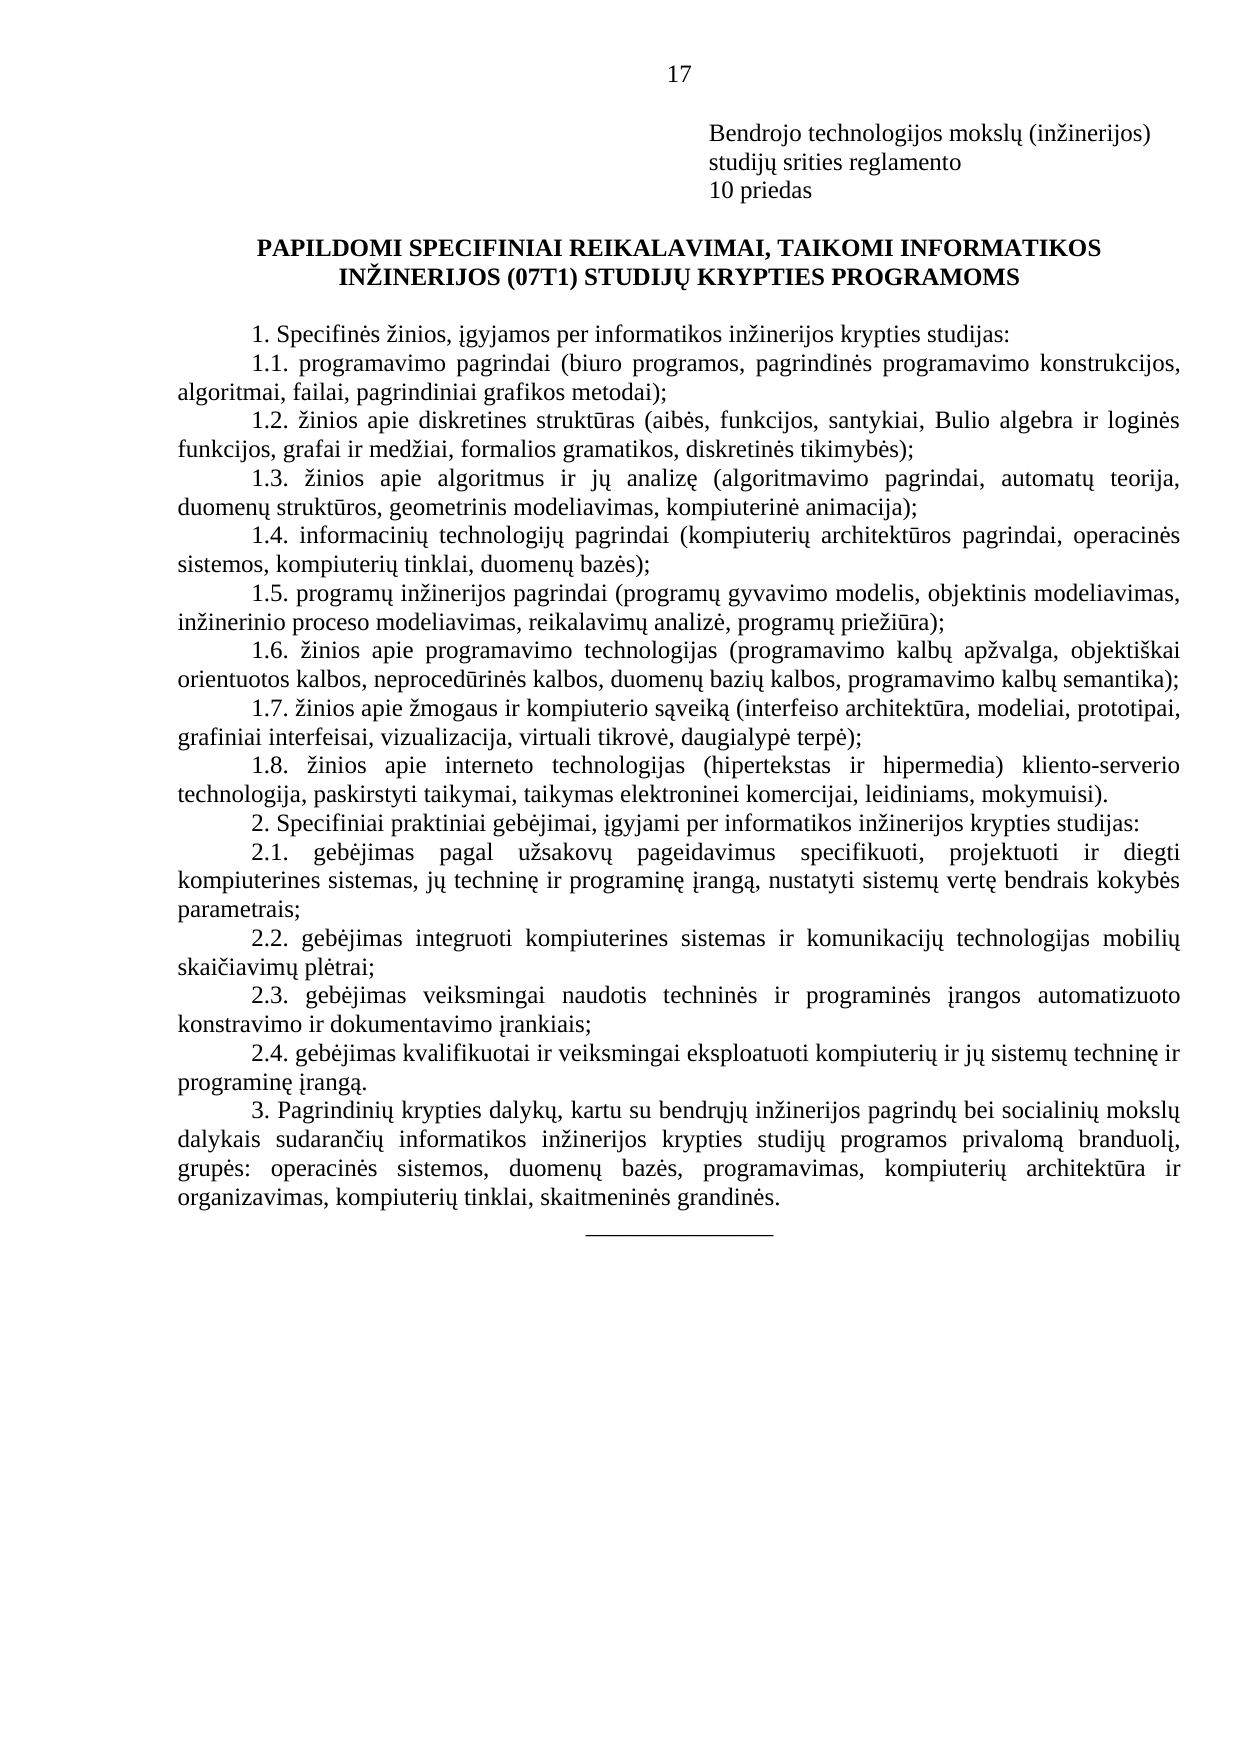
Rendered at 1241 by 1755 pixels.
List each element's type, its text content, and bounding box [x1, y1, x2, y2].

text PAPILDOMI SPECIFINIAI REIKALAVIMAI, TAIKOMI INFORMATIKOS INŽINERIJOS (07T1) STUDIJŲ KRYPTIES PROGRAMOMS [177, 233, 1181, 291]
text 1.3. žinios apie algoritmus ir jų analizę (algoritmavimo pagrindai, automatų teorija, duomenų struktūros, geometrinis modeliavimas, kompiuterinė animacija); [177, 463, 1181, 521]
text Bendrojo technologijos mokslų (inžinerijos) [177, 118, 1181, 147]
text 2.3. gebėjimas veiksmingai naudotis techninės ir programinės įrangos automatizuoto konstravimo ir dokumentavimo įrankiais; [177, 981, 1181, 1038]
text 2.4. gebėjimas kvalifikuotai ir veiksmingai eksploatuoti kompiuterių ir jų sistemų techninę ir programinę įrangą. [177, 1038, 1181, 1096]
text 1.1. programavimo pagrindai (biuro programos, pagrindinės programavimo konstrukcijos, algoritmai, failai, pagrindiniai grafikos metodai); [177, 348, 1181, 406]
text 1.4. informacinių technologijų pagrindai (kompiuterių architektūros pagrindai, operacinės sistemos, kompiuterių tinklai, duomenų bazės); [177, 521, 1181, 578]
text 3. Pagrindinių krypties dalykų, kartu su bendrųjų inžinerijos pagrindų bei socialinių mokslų dalykais sudarančių informatikos inžinerijos krypties studijų programos privalomą branduolį, grupės: operacinės sistemos, duomenų bazės, programavimas, kompiuterių architektūra ir organizavimas, kompiuterių tinklai, skaitmeninės grandinės. [177, 1096, 1181, 1211]
text _______________ [177, 1211, 1181, 1239]
text 1.6. žinios apie programavimo technologijas (programavimo kalbų apžvalga, objektiškai orientuotos kalbos, neprocedūrinės kalbos, duomenų bazių kalbos, programavimo kalbų semantika); [177, 636, 1181, 693]
text 10 priedas [177, 176, 1181, 204]
text 1.2. žinios apie diskretines struktūras (aibės, funkcijos, santykiai, Bulio algebra ir loginės funkcijos, grafai ir medžiai, formalios gramatikos, diskretinės tikimybės); [177, 406, 1181, 463]
text 1.5. programų inžinerijos pagrindai (programų gyvavimo modelis, objektinis modeliavimas, inžinerinio proceso modeliavimas, reikalavimų analizė, programų priežiūra); [177, 578, 1181, 636]
text 2.1. gebėjimas pagal užsakovų pageidavimus specifikuoti, projektuoti ir diegti kompiuterines sistemas, jų techninę ir programinę įrangą, nustatyti sistemų vertę bendrais kokybės parametrais; [177, 837, 1181, 923]
text studijų srities reglamento [177, 147, 1181, 176]
text 1.7. žinios apie žmogaus ir kompiuterio sąveiką (interfeiso architektūra, modeliai, prototipai, grafiniai interfeisai, vizualizacija, virtuali tikrovė, daugialypė terpė); [177, 693, 1181, 751]
text 1.8. žinios apie interneto technologijas (hipertekstas ir hipermedia) kliento-serverio technologija, paskirstyti taikymai, taikymas elektroninei komercijai, leidiniams, mokymuisi). [177, 751, 1181, 808]
text 1. Specifinės žinios, įgyjamos per informatikos inžinerijos krypties studijas: [177, 319, 1181, 348]
text 2.2. gebėjimas integruoti kompiuterines sistemas ir komunikacijų technologijas mobilių skaičiavimų plėtrai; [177, 923, 1181, 981]
text 2. Specifiniai praktiniai gebėjimai, įgyjami per informatikos inžinerijos krypties studijas: [177, 808, 1181, 837]
